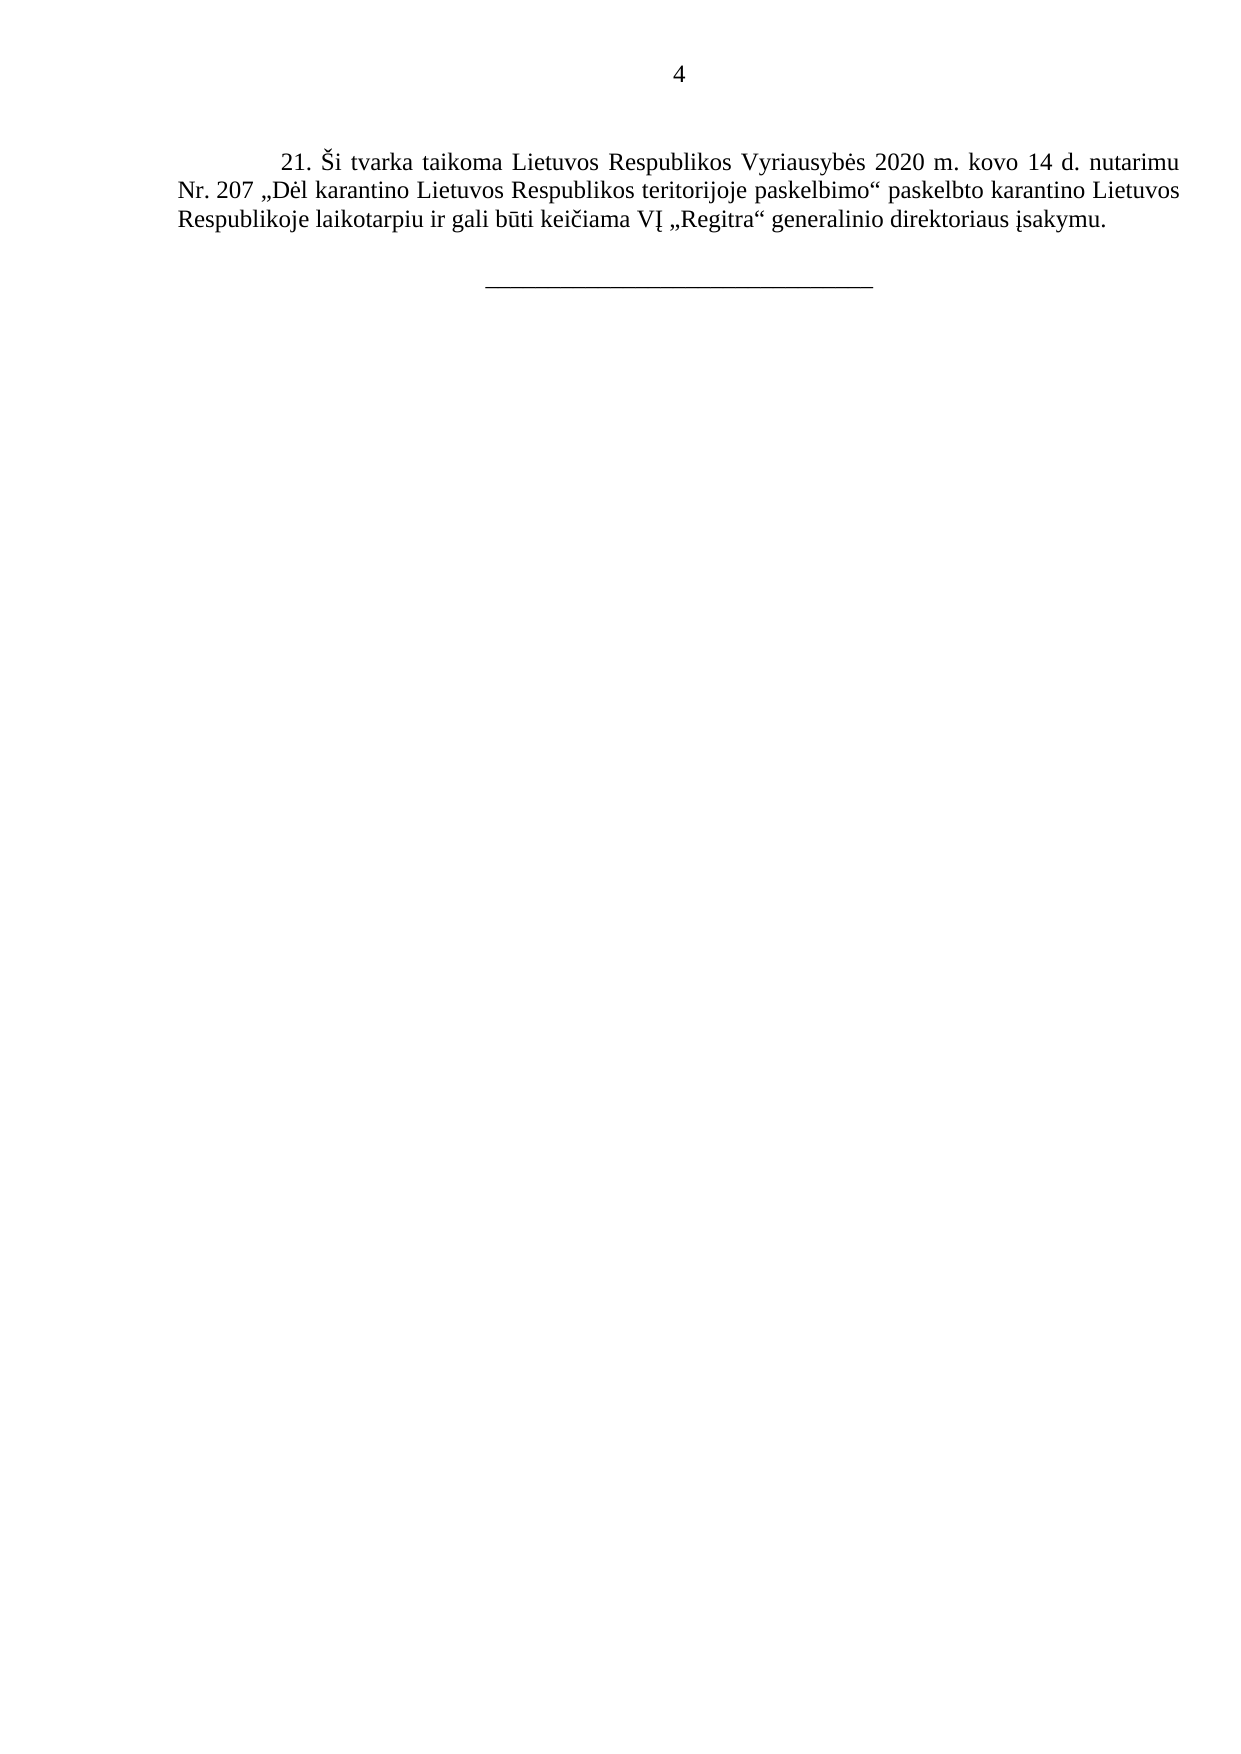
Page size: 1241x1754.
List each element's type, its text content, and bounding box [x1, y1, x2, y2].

text 21. Ši tvarka taikoma Lietuvos Respublikos Vyriausybės 2020 m. kovo 14 d. nutarimu Nr. 207 „Dėl karantino Lietuvos Respublikos teritorijoje paskelbimo“ paskelbto karantino Lietuvos Respublikoje laikotarpiu ir gali būti keičiama VĮ „Regitra“ generalinio direktoriaus įsakymu. [177, 147, 1181, 233]
text _______________________________ [177, 262, 1181, 291]
